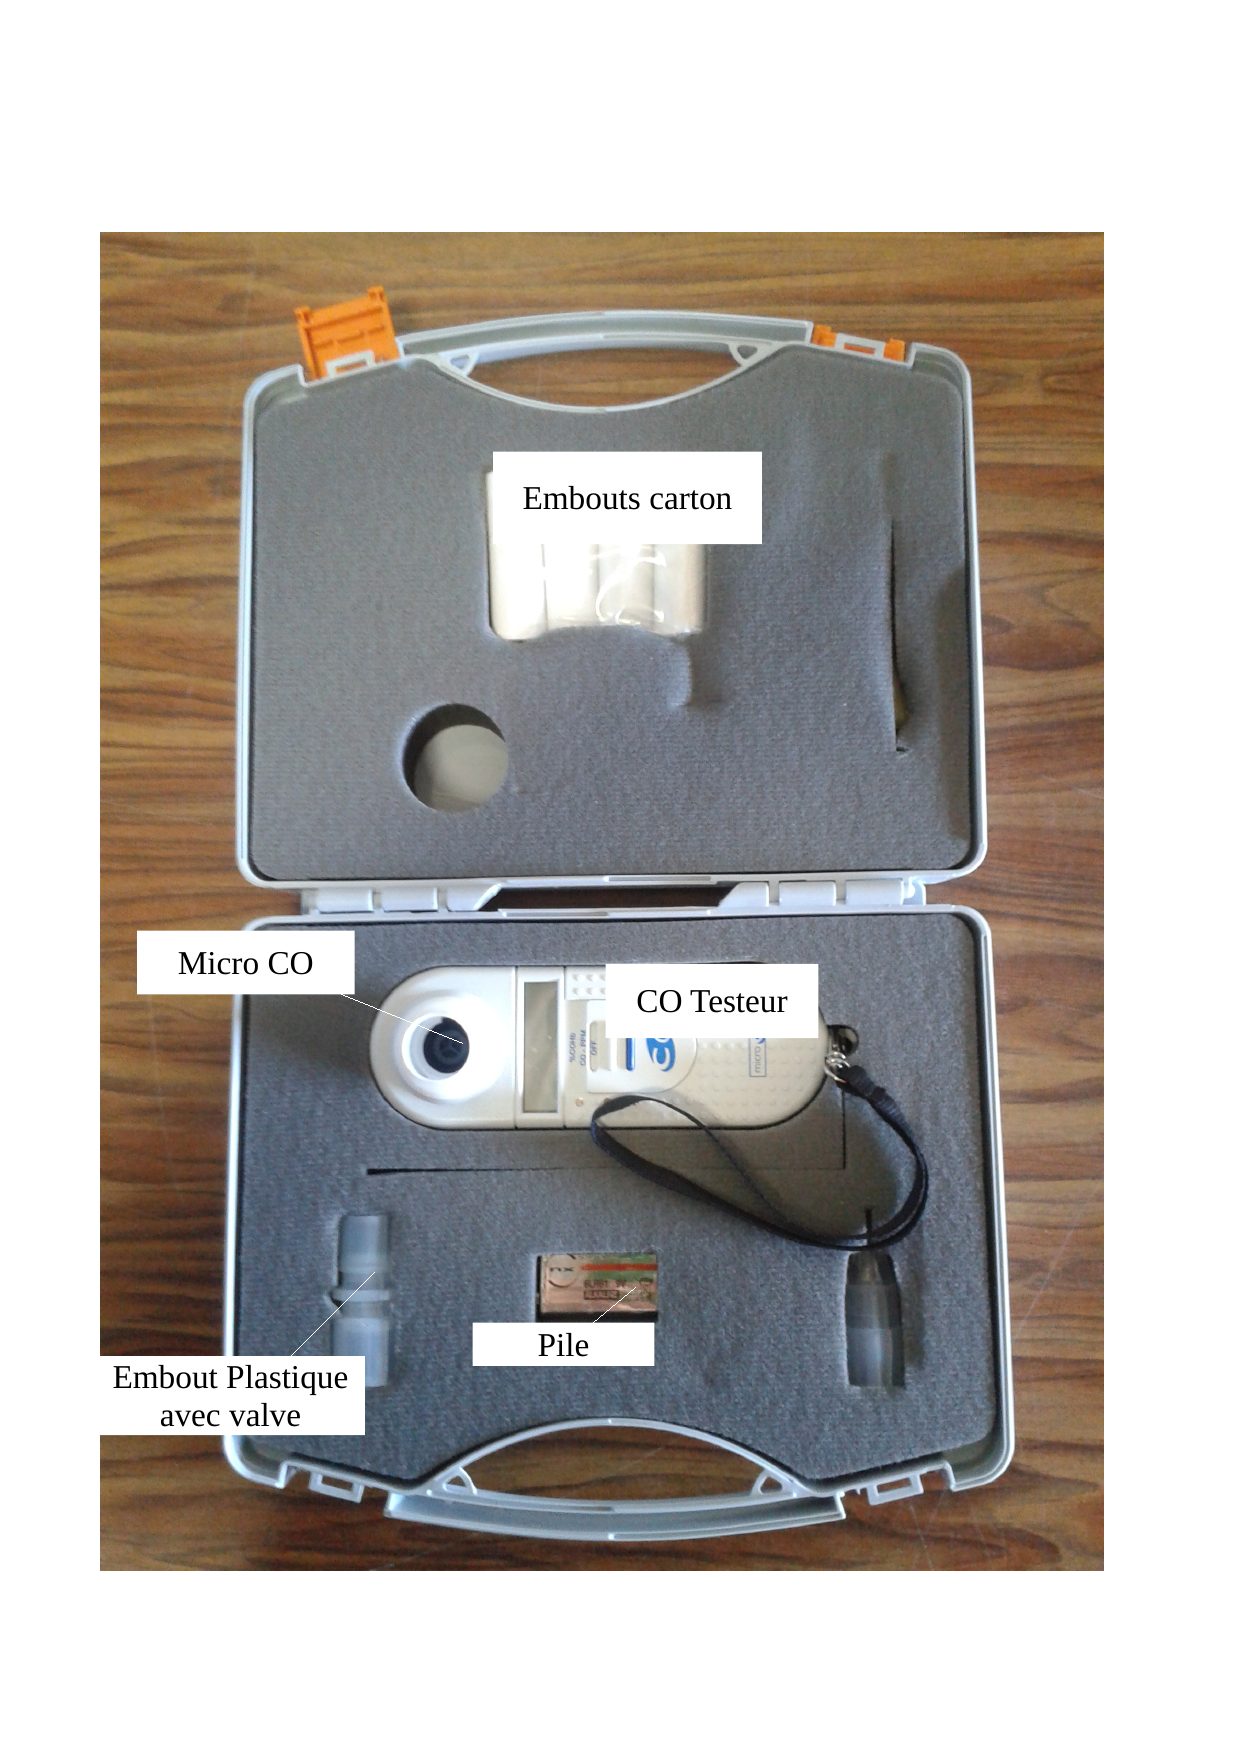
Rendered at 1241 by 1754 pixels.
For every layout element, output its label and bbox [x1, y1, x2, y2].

picture [100, 232, 1104, 1571]
